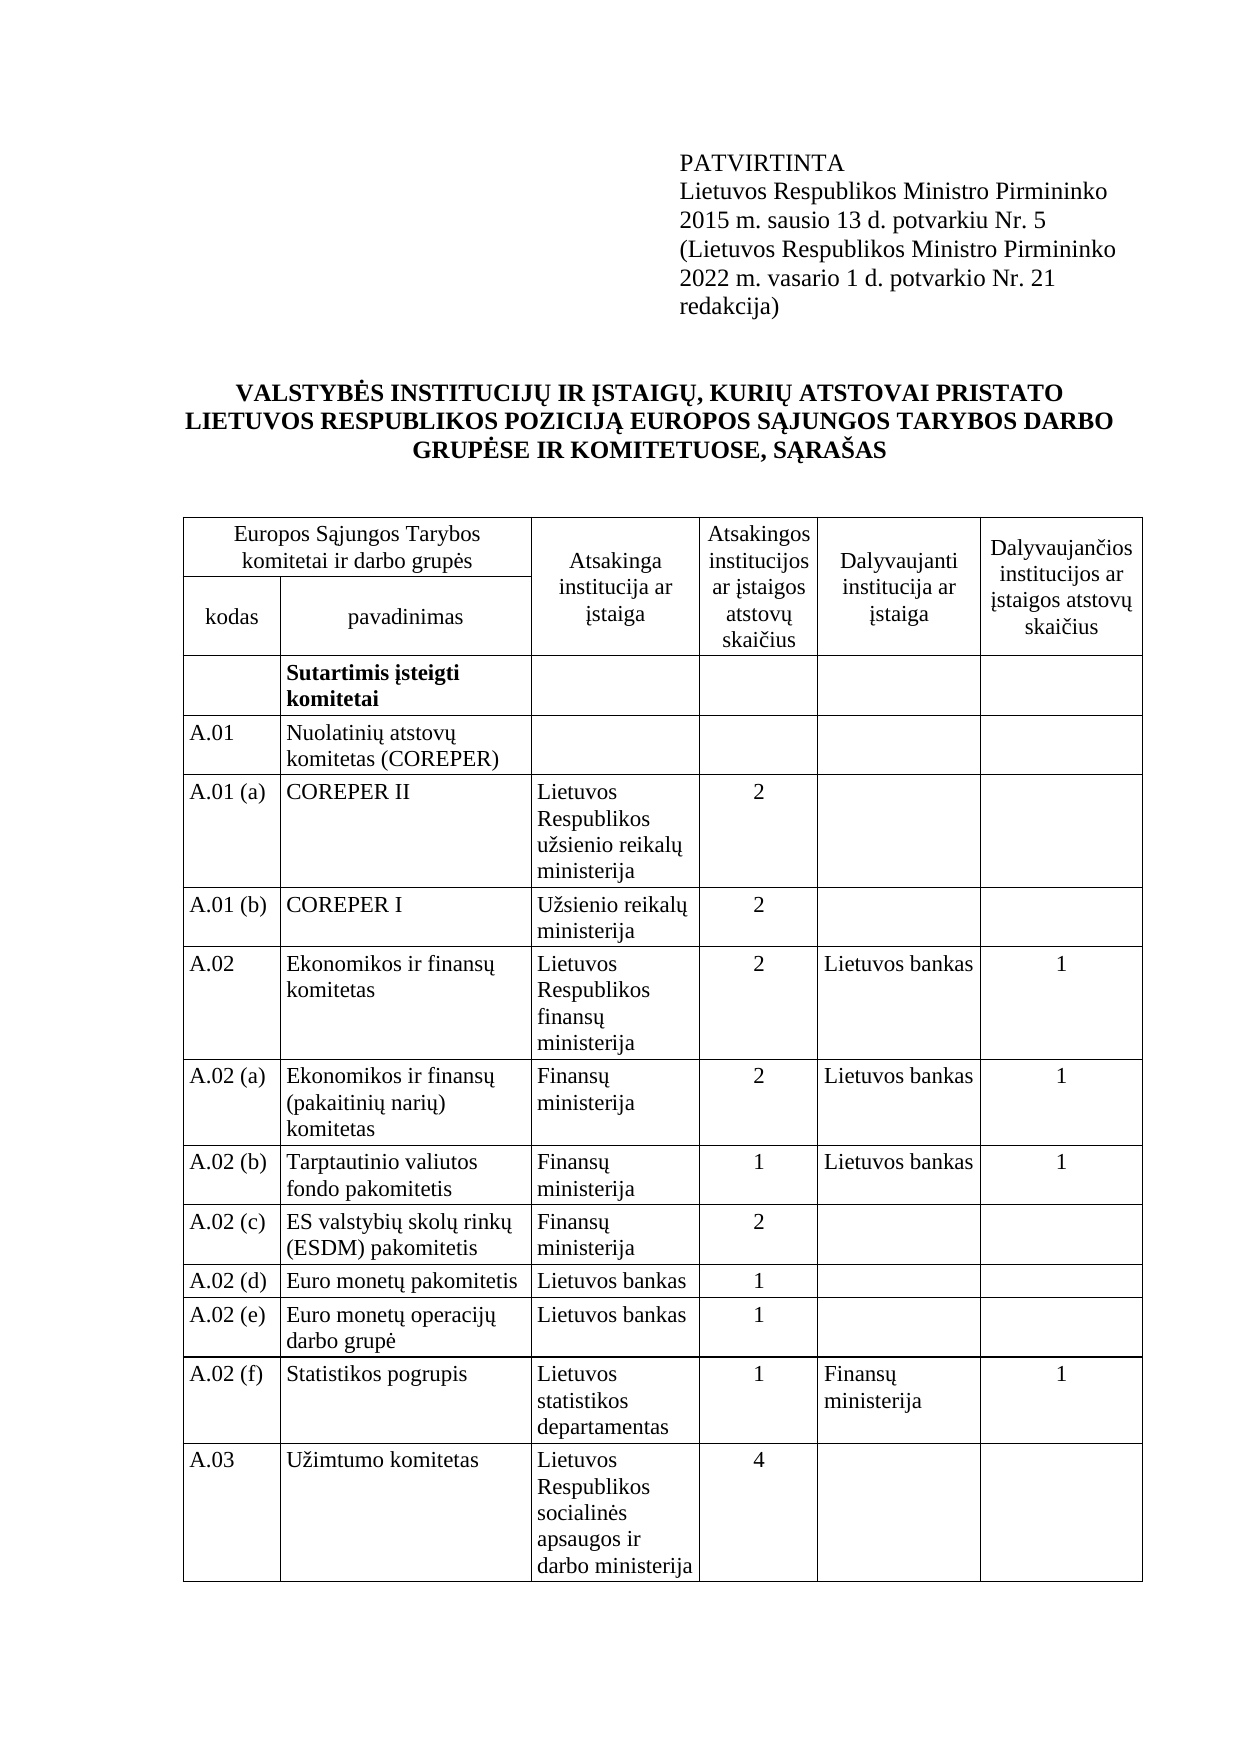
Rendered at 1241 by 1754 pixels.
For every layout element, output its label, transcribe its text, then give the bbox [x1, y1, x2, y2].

table_cell 1 [981, 947, 1142, 1058]
table_cell [981, 775, 1142, 887]
table_cell Ekonomikos ir finansų komitetas [281, 947, 531, 1058]
table_header Europos Sąjungos Tarybos komitetai ir darbo grupės [184, 518, 531, 576]
table_cell Lietuvos statistikos departamentas [532, 1358, 699, 1442]
table_cell Užimtumo komitetas [281, 1444, 531, 1581]
table_cell [818, 716, 980, 774]
table_cell Tarptautinio valiutos fondo pakomitetis [281, 1146, 531, 1204]
table_cell kodas [184, 577, 280, 655]
table_cell Lietuvos bankas [818, 947, 980, 1058]
table_cell 1 [700, 1265, 817, 1297]
table_cell A.01 (b) [184, 888, 280, 946]
text redakcija) [679, 291, 1122, 320]
table_cell Finansų ministerija [818, 1358, 980, 1442]
table_cell Lietuvos bankas [818, 1146, 980, 1204]
table_header Atsakinga institucija ar įstaiga [532, 518, 699, 655]
table_cell COREPER II [281, 775, 531, 887]
table_cell [981, 716, 1142, 774]
table_cell pavadinimas [281, 577, 531, 655]
table_cell A.02 (e) [184, 1298, 280, 1356]
table_cell [818, 1265, 980, 1297]
table_cell 1 [700, 1298, 817, 1356]
table_cell Lietuvos Respublikos užsienio reikalų ministerija [532, 775, 699, 887]
table_cell Nuolatinių atstovų komitetas (COREPER) [281, 716, 531, 774]
table_cell A.02 [184, 947, 280, 1058]
table_cell [981, 1265, 1142, 1297]
table_cell A.02 (c) [184, 1205, 280, 1264]
table_cell A.02 (a) [184, 1060, 280, 1144]
table_cell 1 [981, 1358, 1142, 1442]
table_header Dalyvaujančios institucijos ar įstaigos atstovų skaičius [981, 518, 1142, 655]
table_cell A.03 [184, 1444, 280, 1581]
table_cell Lietuvos bankas [532, 1265, 699, 1297]
table_cell [981, 656, 1142, 715]
table_cell Sutartimis įsteigti komitetai [281, 656, 531, 715]
table_cell [818, 1298, 980, 1356]
table_cell 1 [981, 1060, 1142, 1144]
table_cell Finansų ministerija [532, 1060, 699, 1144]
table_cell Statistikos pogrupis [281, 1358, 531, 1442]
table_cell 2 [700, 1205, 817, 1264]
table_cell Ekonomikos ir finansų (pakaitinių narių) komitetas [281, 1060, 531, 1144]
table_cell [981, 1444, 1142, 1581]
table_cell Euro monetų operacijų darbo grupė [281, 1298, 531, 1356]
table_cell [818, 1444, 980, 1581]
table_cell 2 [700, 775, 817, 887]
text VALSTYBĖS INSTITUCIJŲ IR ĮSTAIGŲ, KURIŲ ATSTOVAI PRISTATO LIETUVOS RESPUBLIKOS POZICIJĄ EUROPOS SĄJUNGOS TARYBOS DARBO GRUPĖSE IR KOMITETUOSE, SĄRAŠAS [177, 378, 1122, 464]
table_cell [532, 656, 699, 715]
table_cell ES valstybių skolų rinkų (ESDM) pakomitetis [281, 1205, 531, 1264]
table_cell A.02 (b) [184, 1146, 280, 1204]
table_cell 2 [700, 1060, 817, 1144]
table_cell A.01 (a) [184, 775, 280, 887]
table_cell A.02 (f) [184, 1358, 280, 1442]
table_cell Užsienio reikalų ministerija [532, 888, 699, 946]
table_cell [818, 888, 980, 946]
text 2022 m. vasario 1 d. potvarkio Nr. 21 [679, 263, 1122, 291]
table_cell [818, 1205, 980, 1264]
table_cell Lietuvos Respublikos finansų ministerija [532, 947, 699, 1058]
table_cell Lietuvos bankas [532, 1298, 699, 1356]
table_cell [818, 775, 980, 887]
table_cell [818, 656, 980, 715]
table_cell 1 [700, 1146, 817, 1204]
table_header Atsakingos institucijos ar įstaigos atstovų skaičius [700, 518, 817, 655]
table_cell [184, 656, 280, 715]
table_cell 4 [700, 1444, 817, 1581]
table_cell Euro monetų pakomitetis [281, 1265, 531, 1297]
table_cell 1 [981, 1146, 1142, 1204]
text (Lietuvos Respublikos Ministro Pirmininko [679, 234, 1122, 263]
table_cell [981, 1298, 1142, 1356]
table_cell [700, 656, 817, 715]
table_cell [981, 888, 1142, 946]
table_cell A.02 (d) [184, 1265, 280, 1297]
table_cell 2 [700, 888, 817, 946]
table_cell [532, 716, 699, 774]
table_cell A.01 [184, 716, 280, 774]
table_cell [981, 1205, 1142, 1264]
table_cell 1 [700, 1358, 817, 1442]
text 2015 m. sausio 13 d. potvarkiu Nr. 5 [679, 205, 1122, 234]
table_cell [700, 716, 817, 774]
table_cell Finansų ministerija [532, 1146, 699, 1204]
text PATVIRTINTA [679, 148, 1122, 176]
table_cell Finansų ministerija [532, 1205, 699, 1264]
table_cell Lietuvos bankas [818, 1060, 980, 1144]
table_cell 2 [700, 947, 817, 1058]
table_header Dalyvaujanti institucija ar įstaiga [818, 518, 980, 655]
text Lietuvos Respublikos Ministro Pirmininko [679, 176, 1122, 205]
table_cell COREPER I [281, 888, 531, 946]
table_cell Lietuvos Respublikos socialinės apsaugos ir darbo ministerija [532, 1444, 699, 1581]
